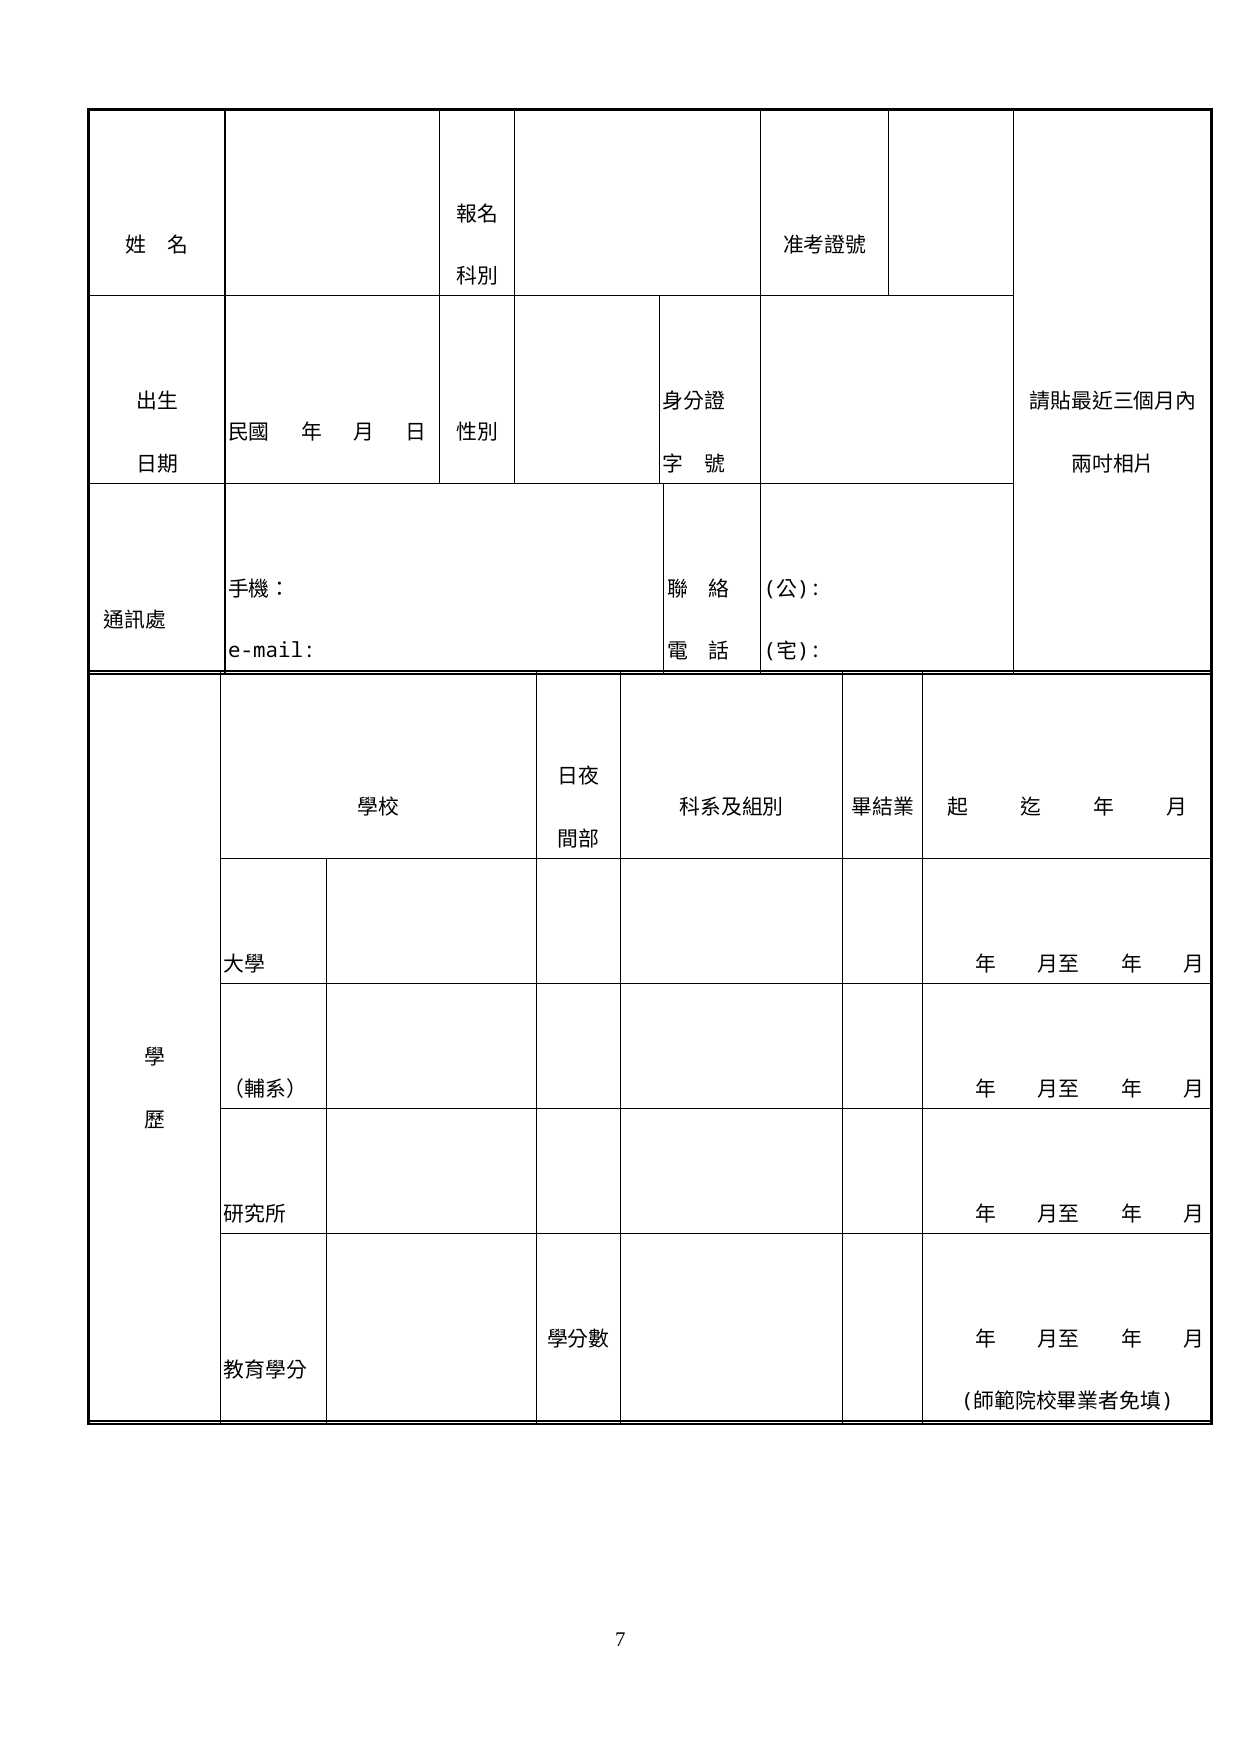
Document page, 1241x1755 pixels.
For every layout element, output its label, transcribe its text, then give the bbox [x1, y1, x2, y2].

table_cell [621, 1109, 842, 1233]
table_cell [621, 984, 842, 1108]
table_cell [327, 984, 536, 1108]
table_cell 學校 [221, 675, 536, 858]
table_header 准考證號 [761, 111, 888, 295]
table_cell [537, 859, 620, 983]
table_cell 學 歷 [90, 675, 220, 1420]
table_cell [515, 296, 659, 483]
table_cell [327, 1109, 536, 1233]
table_header [515, 111, 760, 295]
table_cell 聯 絡 電 話 [664, 484, 760, 670]
table_cell 通訊處 [90, 484, 224, 670]
table_cell 出生 日期 [90, 296, 224, 483]
table_cell 年 月至 年 月 [923, 1109, 1210, 1233]
table_cell [843, 1234, 922, 1420]
table_header 請貼最近三個月內兩吋相片 [1014, 111, 1210, 670]
table_cell 研究所 [221, 1109, 326, 1233]
table_cell [537, 1109, 620, 1233]
table_cell 民國 年 月 日 [226, 296, 439, 483]
table_cell [761, 296, 1013, 483]
table_cell 年 月至 年 月 [923, 984, 1210, 1108]
table_header [889, 111, 1013, 295]
table_cell 大學 [221, 859, 326, 983]
table_cell [843, 1109, 922, 1233]
table_header 報名 科別 [440, 111, 514, 295]
table_cell （輔系） [221, 984, 326, 1108]
table_header 姓 名 [90, 111, 224, 295]
table_cell [537, 984, 620, 1108]
table_cell [621, 859, 842, 983]
table_cell 日夜 間部 [537, 675, 620, 858]
table_cell [843, 984, 922, 1108]
table_header [226, 111, 439, 295]
table_cell 年 月至 年 月 [923, 859, 1210, 983]
table_cell (公): (宅): [761, 484, 1013, 670]
table_cell [327, 1234, 536, 1420]
table_cell [327, 859, 536, 983]
table_cell 學分數 [537, 1234, 620, 1420]
table_cell 畢結業 [843, 675, 922, 858]
table_cell 手機： e-mail: [226, 484, 663, 670]
table_cell 起 迄 年 月 [923, 675, 1210, 858]
table_cell [843, 859, 922, 983]
table_cell 年 月至 年 月 (師範院校畢業者免填) [923, 1234, 1210, 1420]
table_cell 性別 [440, 296, 514, 483]
table_cell 身分證 字 號 [660, 296, 760, 483]
table_cell 科系及組別 [621, 675, 842, 858]
table_cell 教育學分 [221, 1234, 326, 1420]
table_cell [621, 1234, 842, 1420]
